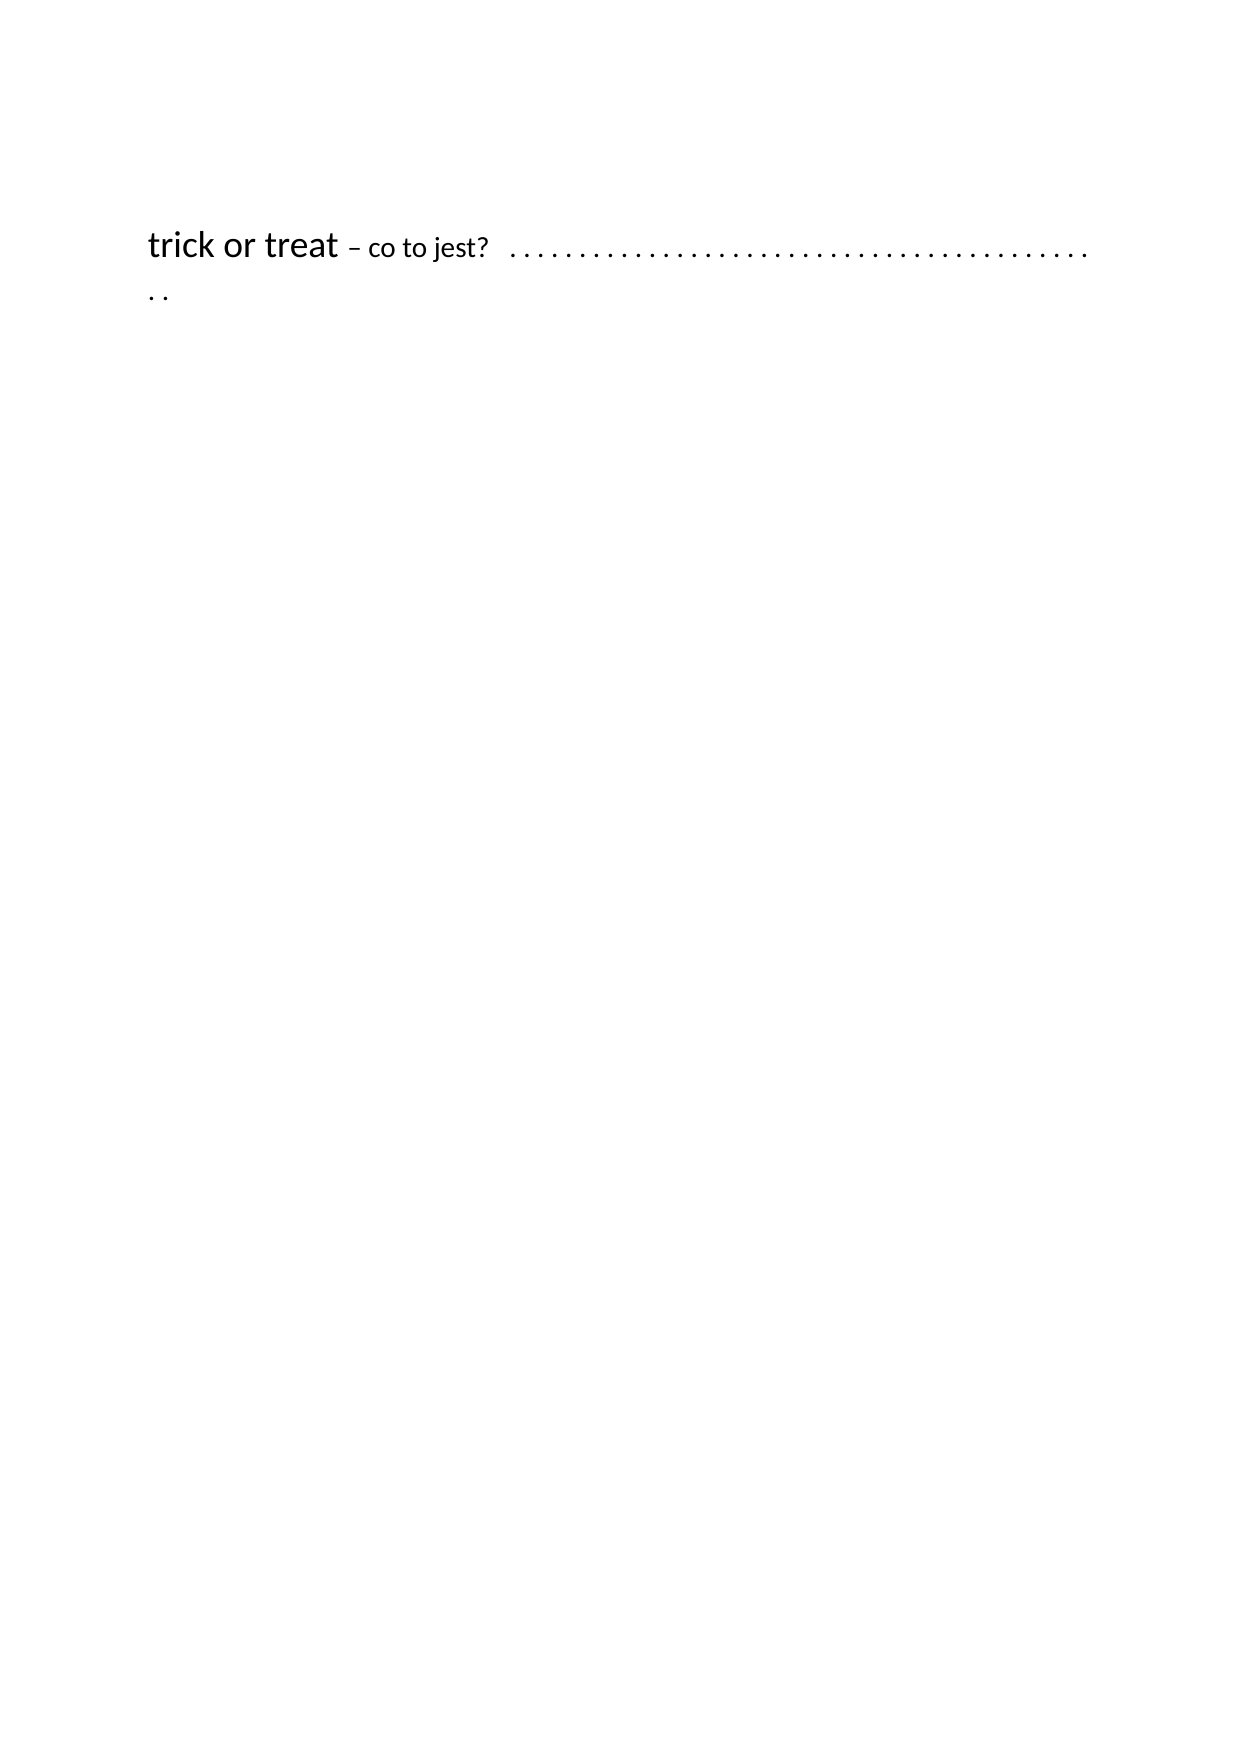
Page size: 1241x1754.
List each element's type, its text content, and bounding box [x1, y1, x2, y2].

text trick or treat – co to jest? . . . . . . . . . . . . . . . . . . . . . . . . . . . . . . . . . . . . . . . . . . . . [148, 221, 1093, 308]
